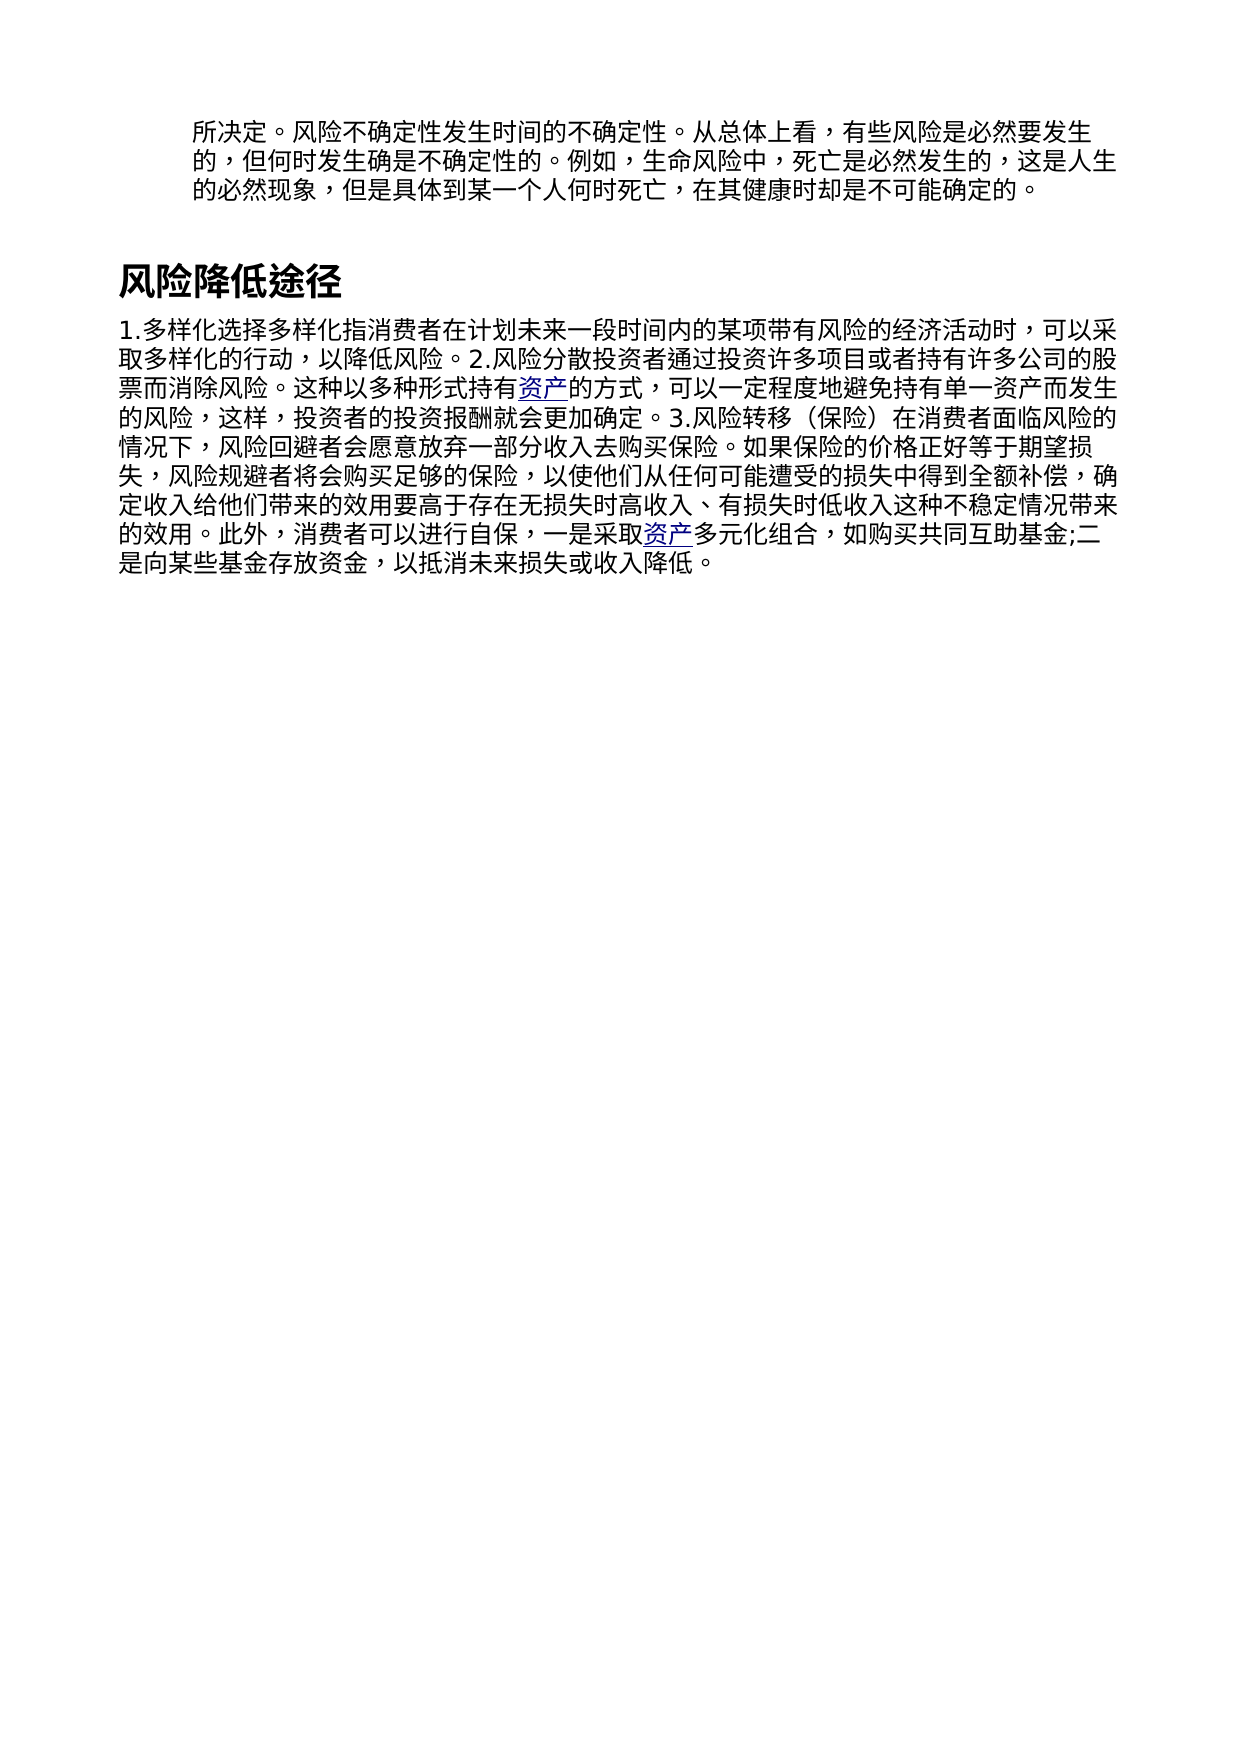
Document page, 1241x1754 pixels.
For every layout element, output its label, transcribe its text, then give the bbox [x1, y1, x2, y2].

list 所决定。风险不确定性发生时间的不确定性。从总体上看，有些风险是必然要发生的，但何时发生确是不确定性的。例如，生命风险中，死亡是必然发生的，这是人生的必然现象，但是具体到某一个人何时死亡，在其健康时却是不可能确定的。 [177, 118, 1122, 206]
subtitle 风险降低途径 [118, 260, 1122, 304]
text 1.多样化选择多样化指消费者在计划未来一段时间内的某项带有风险的经济活动时，可以采取多样化的行动，以降低风险。2.风险分散投资者通过投资许多项目或者持有许多公司的股票而消除风险。这种以多种形式持有资产的方式，可以一定程度地避免持有单一资产而发生的风险，这样，投资者的投资报酬就会更加确定。3.风险转移（保险）在消费者面临风险的情况下，风险回避者会愿意放弃一部分收入去购买保险。如果保险的价格正好等于期望损失，风险规避者将会购买足够的保险，以使他们从任何可能遭受的损失中得到全额补偿，确定收入给他们带来的效用要高于存在无损失时高收入、有损失时低收入这种不稳定情况带来的效用。此外，消费者可以进行自保，一是采取资产多元化组合，如购买共同互助基金;二是向某些基金存放资金，以抵消未来损失或收入降低。 [118, 316, 1122, 579]
